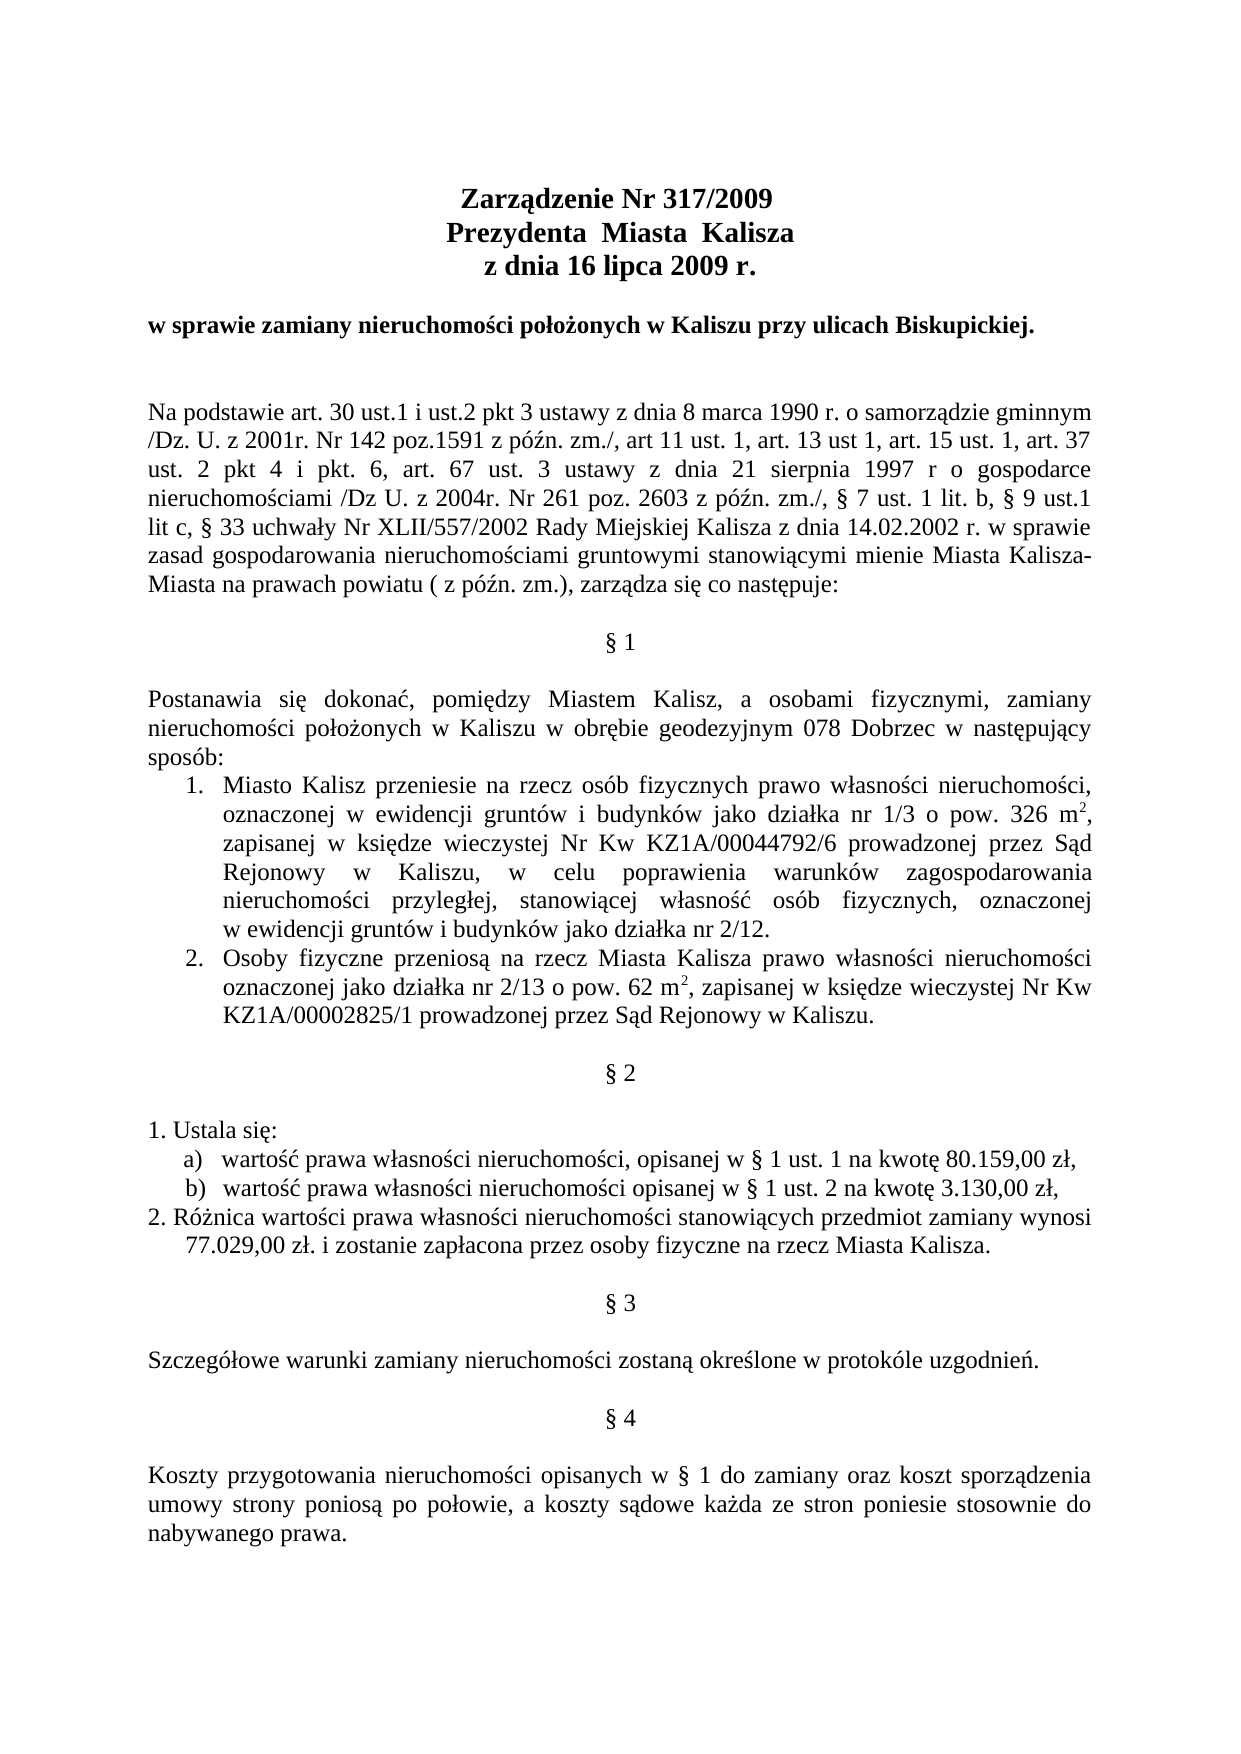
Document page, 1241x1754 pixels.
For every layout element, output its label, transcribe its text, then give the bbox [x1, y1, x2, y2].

list Osoby fizyczne przeniosą na rzecz Miasta Kalisza prawo własności nieruchomości oznaczonej jako działka nr 2/13 o pow. 62 m2, zapisanej w księdze wieczystej Nr Kw KZ1A/00002825/1 prowadzonej przez Sąd Rejonowy w Kaliszu. [185, 943, 1092, 1029]
text Na podstawie art. 30 ust.1 i ust.2 pkt 3 ustawy z dnia 8 marca 1990 r. o samorządzie gminnym /Dz. U. z 2001r. Nr 142 poz.1591 z późn. zm./, art 11 ust. 1, art. 13 ust 1, art. 15 ust. 1, art. 37 ust. 2 pkt 4 i pkt. 6, art. 67 ust. 3 ustawy z dnia 21 sierpnia 1997 r o gospodarce nieruchomościami /Dz U. z 2004r. Nr 261 poz. 2603 z późn. zm./, § 7 ust. 1 lit. b, § 9 ust.1 lit c, § 33 uchwały Nr XLII/557/2002 Rady Miejskiej Kalisza z dnia 14.02.2002 r. w sprawie zasad gospodarowania nieruchomościami gruntowymi stanowiącymi mienie Miasta Kalisza-Miasta na prawach powiatu ( z późn. zm.), zarządza się co następuje: [148, 397, 1092, 598]
list wartość prawa własności nieruchomości opisanej w § 1 ust. 2 na kwotę 3.130,00 zł, [185, 1173, 1092, 1202]
text a) wartość prawa własności nieruchomości, opisanej w § 1 ust. 1 na kwotę 80.159,00 zł, [183, 1144, 1092, 1173]
text Szczegółowe warunki zamiany nieruchomości zostaną określone w protokóle uzgodnień. [148, 1346, 1092, 1374]
text 1. Ustala się: [148, 1116, 1092, 1144]
text 2. Różnica wartości prawa własności nieruchomości stanowiących przedmiot zamiany wynosi 77.029,00 zł. i zostanie zapłacona przez osoby fizyczne na rzecz Miasta Kalisza. [148, 1202, 1092, 1259]
text Postanawia się dokonać, pomiędzy Miastem Kalisz, a osobami fizycznymi, zamiany nieruchomości położonych w Kaliszu w obrębie geodezyjnym 078 Dobrzec w następujący sposób: [148, 684, 1092, 771]
text w sprawie zamiany nieruchomości położonych w Kaliszu przy ulicach Biskupickiej. [148, 311, 1092, 339]
text Prezydenta Miasta Kalisza [148, 215, 1092, 248]
text § 3 [148, 1288, 1092, 1317]
list Miasto Kalisz przeniesie na rzecz osób fizycznych prawo własności nieruchomości, oznaczonej w ewidencji gruntów i budynków jako działka nr 1/3 o pow. 326 m2, zapisanej w księdze wieczystej Nr Kw KZ1A/00044792/6 prowadzonej przez Sąd Rejonowy w Kaliszu, w celu poprawienia warunków zagospodarowania nieruchomości przyległej, stanowiącej własność osób fizycznych, oznaczonej w ewidencji gruntów i budynków jako działka nr 2/12. [185, 771, 1092, 943]
text § 4 [148, 1403, 1092, 1432]
text § 2 [148, 1058, 1092, 1087]
text z dnia 16 lipca 2009 r. [148, 248, 1092, 282]
text Zarządzenie Nr 317/2009 [148, 181, 1092, 215]
text § 1 [148, 627, 1092, 656]
text Koszty przygotowania nieruchomości opisanych w § 1 do zamiany oraz koszt sporządzenia umowy strony poniosą po połowie, a koszty sądowe każda ze stron poniesie stosownie do nabywanego prawa. [148, 1461, 1092, 1547]
